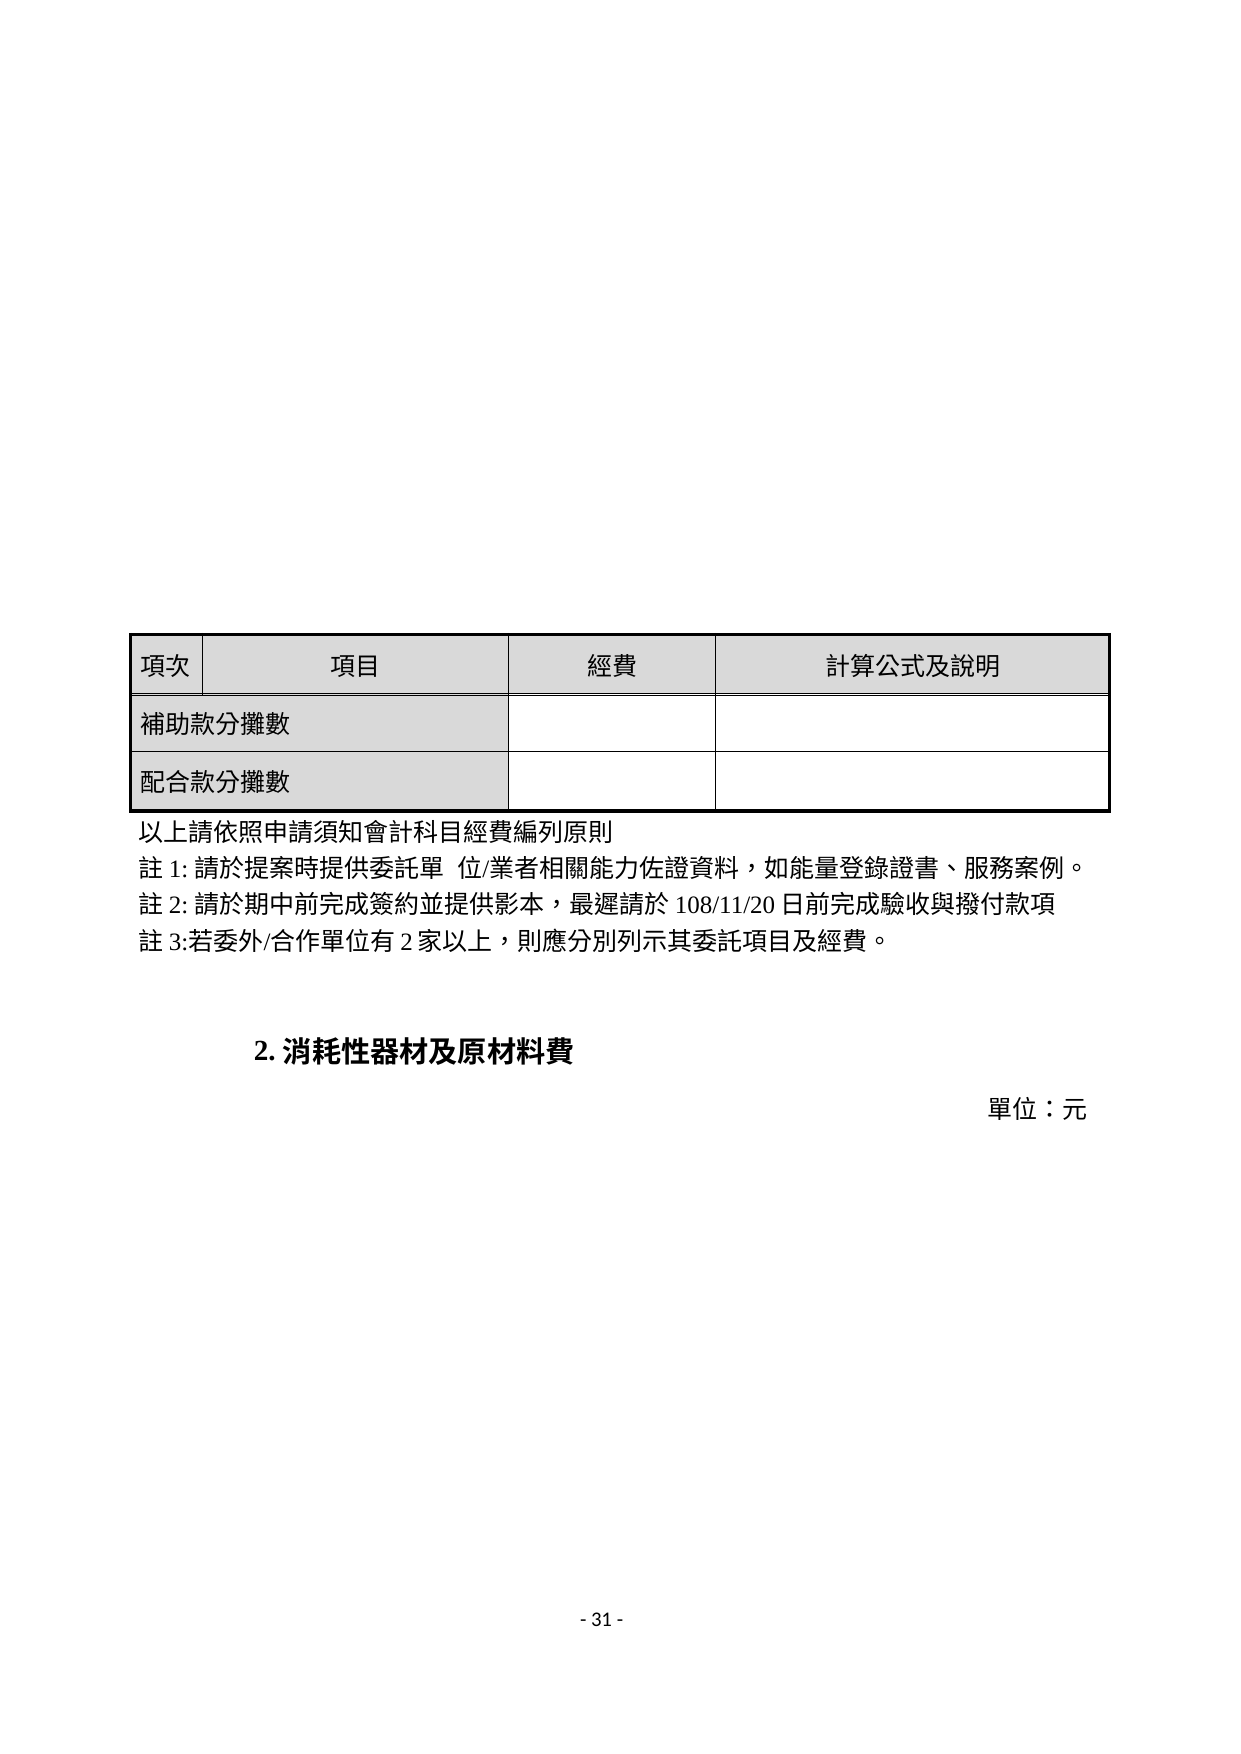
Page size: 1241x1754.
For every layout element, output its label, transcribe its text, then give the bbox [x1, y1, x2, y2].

text 單位：元 [153, 1089, 1087, 1125]
table_header 計算公式及說明 [716, 636, 1108, 693]
table_cell 補助款分攤數 [132, 696, 508, 751]
table_cell [716, 752, 1108, 809]
text 註2: 請於期中前完成簽約並提供影本，最遲請於108/11/20日前完成驗收與撥付款項 [139, 885, 1087, 921]
table_cell [509, 752, 715, 809]
text 2. 消耗性器材及原材料費 [253, 1008, 1080, 1070]
text 以上請依照申請須知會計科目經費編列原則 [139, 813, 1087, 849]
table_cell [509, 696, 715, 751]
table_cell [716, 696, 1108, 751]
table_header 項目 [203, 636, 508, 693]
table_header 經費 [509, 636, 715, 693]
table_header 項次 [132, 636, 202, 693]
text 註3:若委外/合作單位有2家以上，則應分別列示其委託項目及經費。 [139, 921, 1087, 957]
text 註1: 請於提案時提供委託單 位/業者相關能力佐證資料，如能量登錄證書、服務案例。 [139, 849, 1087, 885]
table_cell 配合款分攤數 [132, 752, 508, 809]
